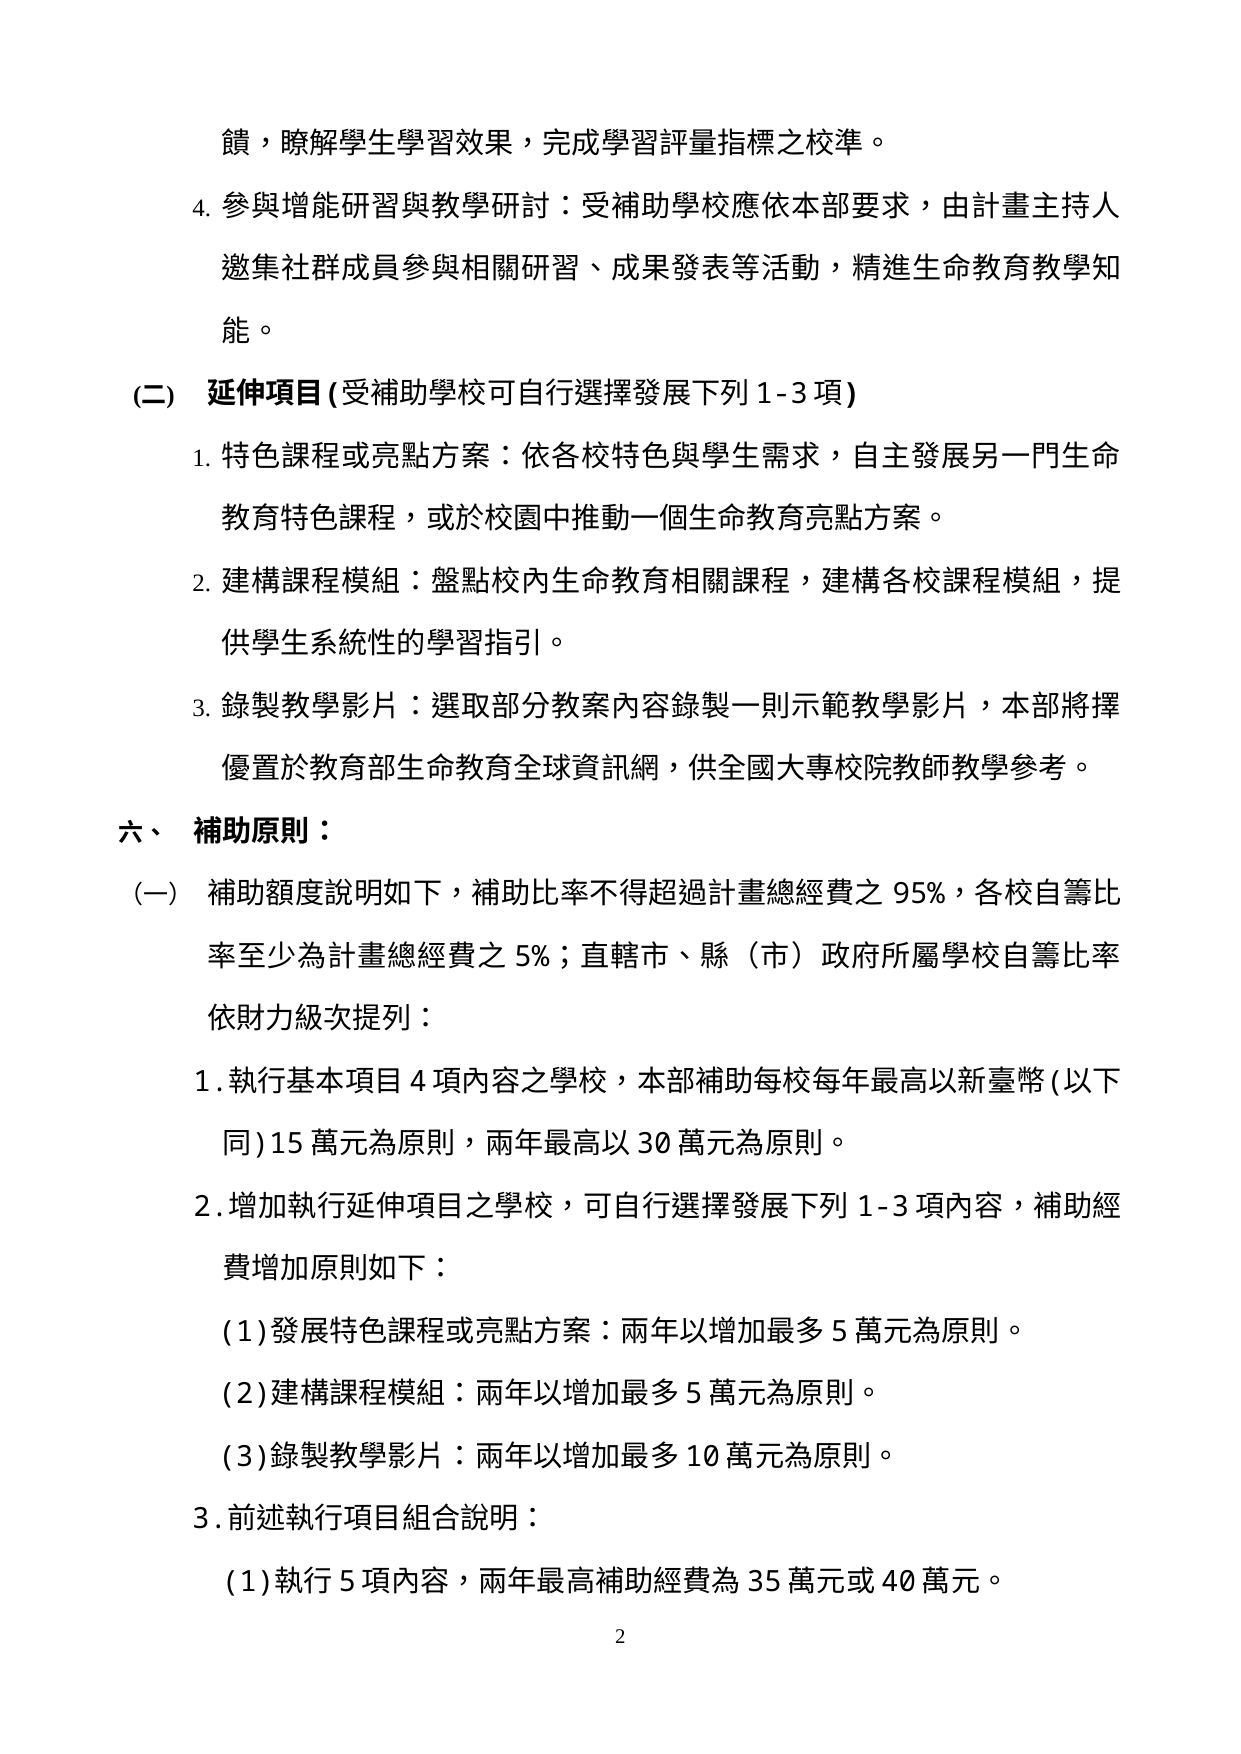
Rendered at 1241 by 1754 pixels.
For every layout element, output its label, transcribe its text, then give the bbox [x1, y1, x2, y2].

list 錄製教學影片：選取部分教案內容錄製一則示範教學影片，本部將擇優置於教育部生命教育全球資訊網，供全國大專校院教師教學參考。 [192, 662, 1122, 787]
list 特色課程或亮點方案：依各校特色與學生需求，自主發展另一門生命教育特色課程，或於校園中推動一個生命教育亮點方案。 [192, 412, 1122, 537]
text 2.增加執行延伸項目之學校，可自行選擇發展下列1-3項內容，補助經費增加原則如下： [193, 1162, 1122, 1287]
text 3.前述執行項目組合說明： [118, 1474, 1122, 1537]
list 延伸項目(受補助學校可自行選擇發展下列1-3項) [133, 349, 1122, 412]
text (1)執行5項內容，兩年最高補助經費為35萬元或40萬元。 [222, 1537, 1122, 1599]
list 參與增能研習與教學研討：受補助學校應依本部要求，由計畫主持人邀集社群成員參與相關研習、成果發表等活動，精進生命教育教學知能。 [192, 162, 1122, 349]
list 補助額度說明如下，補助比率不得超過計畫總經費之95%，各校自籌比率至少為計畫總經費之5%；直轄市、縣（市）政府所屬學校自籌比率依財力級次提列： [118, 849, 1122, 1037]
text (1)發展特色課程或亮點方案：兩年以增加最多5萬元為原則。 [218, 1287, 1122, 1349]
text (3)錄製教學影片：兩年以增加最多10萬元為原則。 [218, 1412, 1122, 1474]
text (2)建構課程模組：兩年以增加最多5萬元為原則。 [218, 1349, 1122, 1412]
list 饋，瞭解學生學習效果，完成學習評量指標之校準。 [192, 99, 1122, 162]
list 補助原則： [118, 787, 1122, 849]
list 建構課程模組：盤點校內生命教育相關課程，建構各校課程模組，提供學生系統性的學習指引。 [192, 537, 1122, 662]
text 1.執行基本項目4項內容之學校，本部補助每校每年最高以新臺幣(以下同)15萬元為原則，兩年最高以30萬元為原則。 [193, 1037, 1122, 1162]
